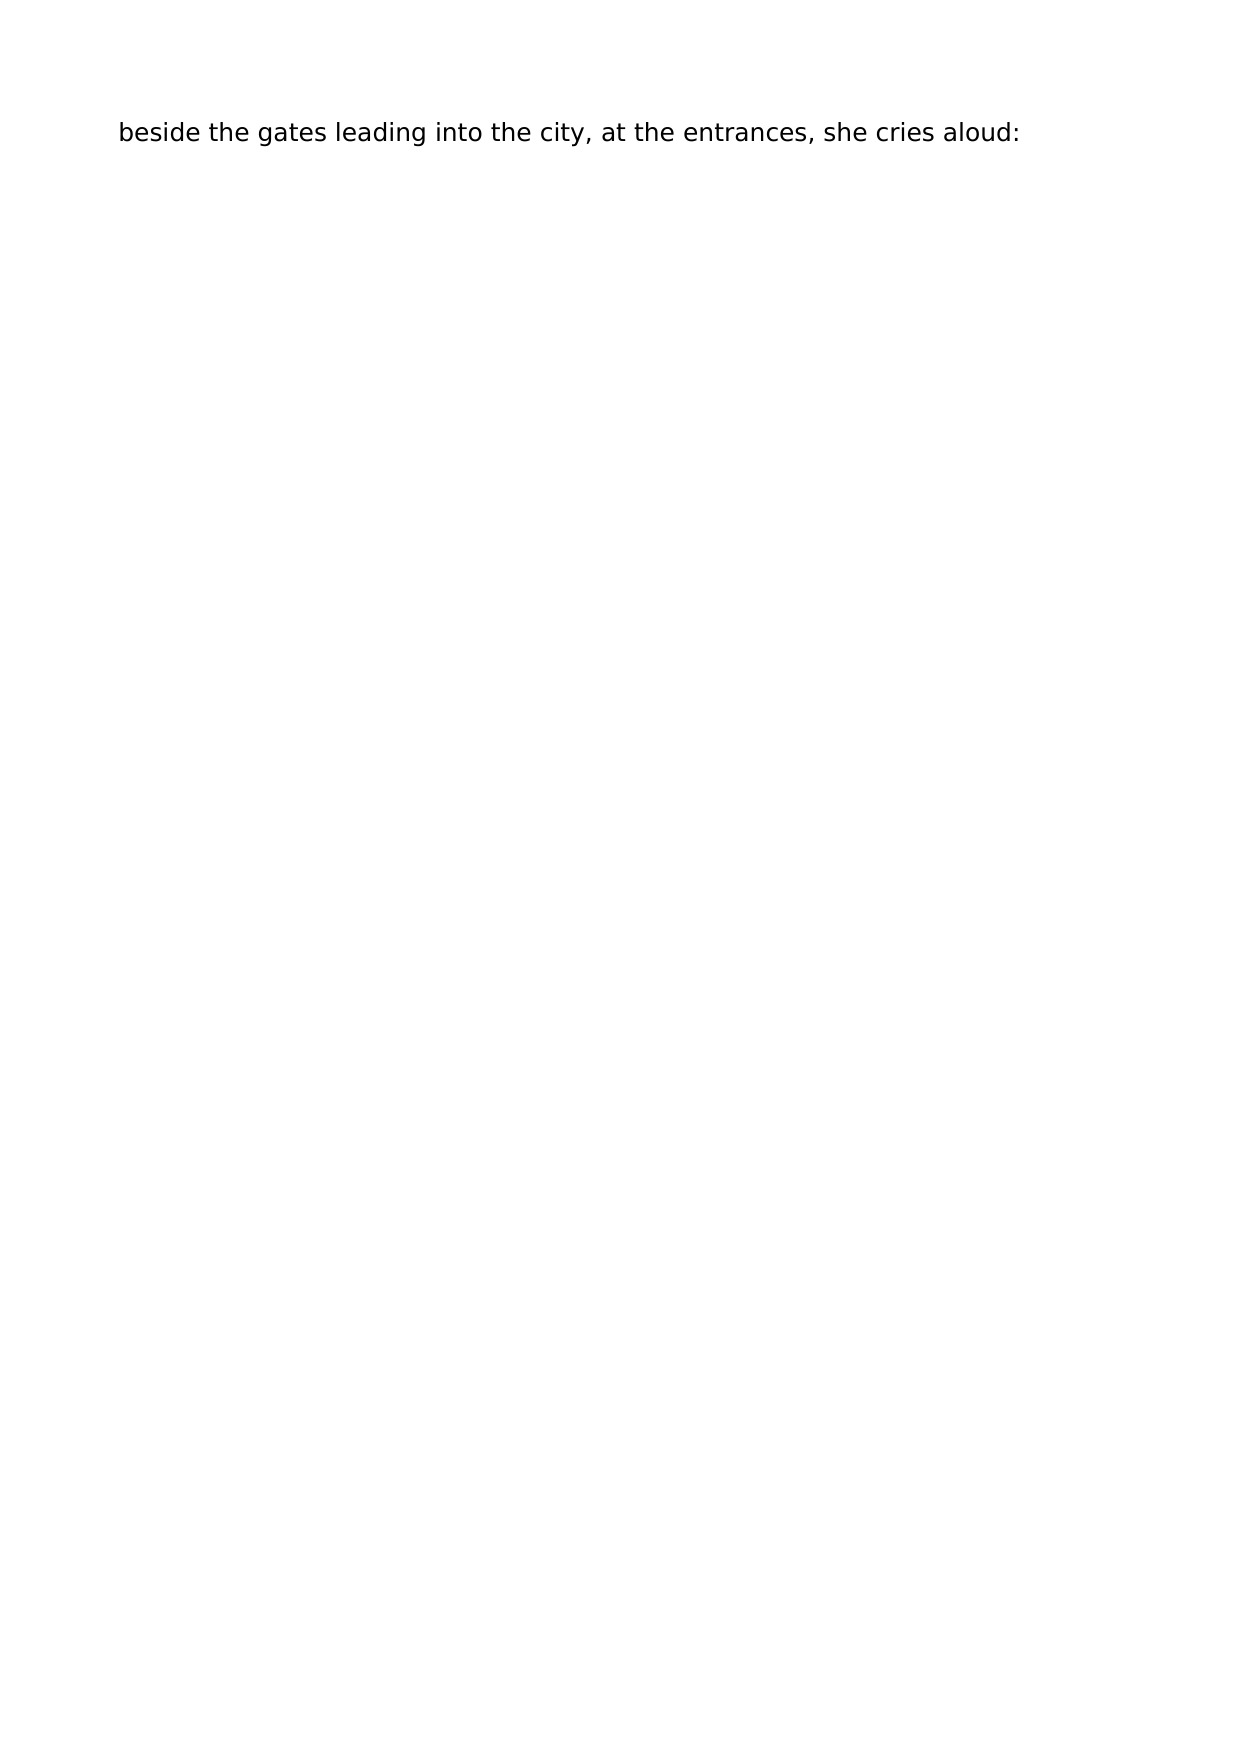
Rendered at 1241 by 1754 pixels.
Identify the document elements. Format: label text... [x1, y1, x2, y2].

text beside the gates leading into the city, at the entrances, she cries aloud: [118, 118, 1122, 147]
